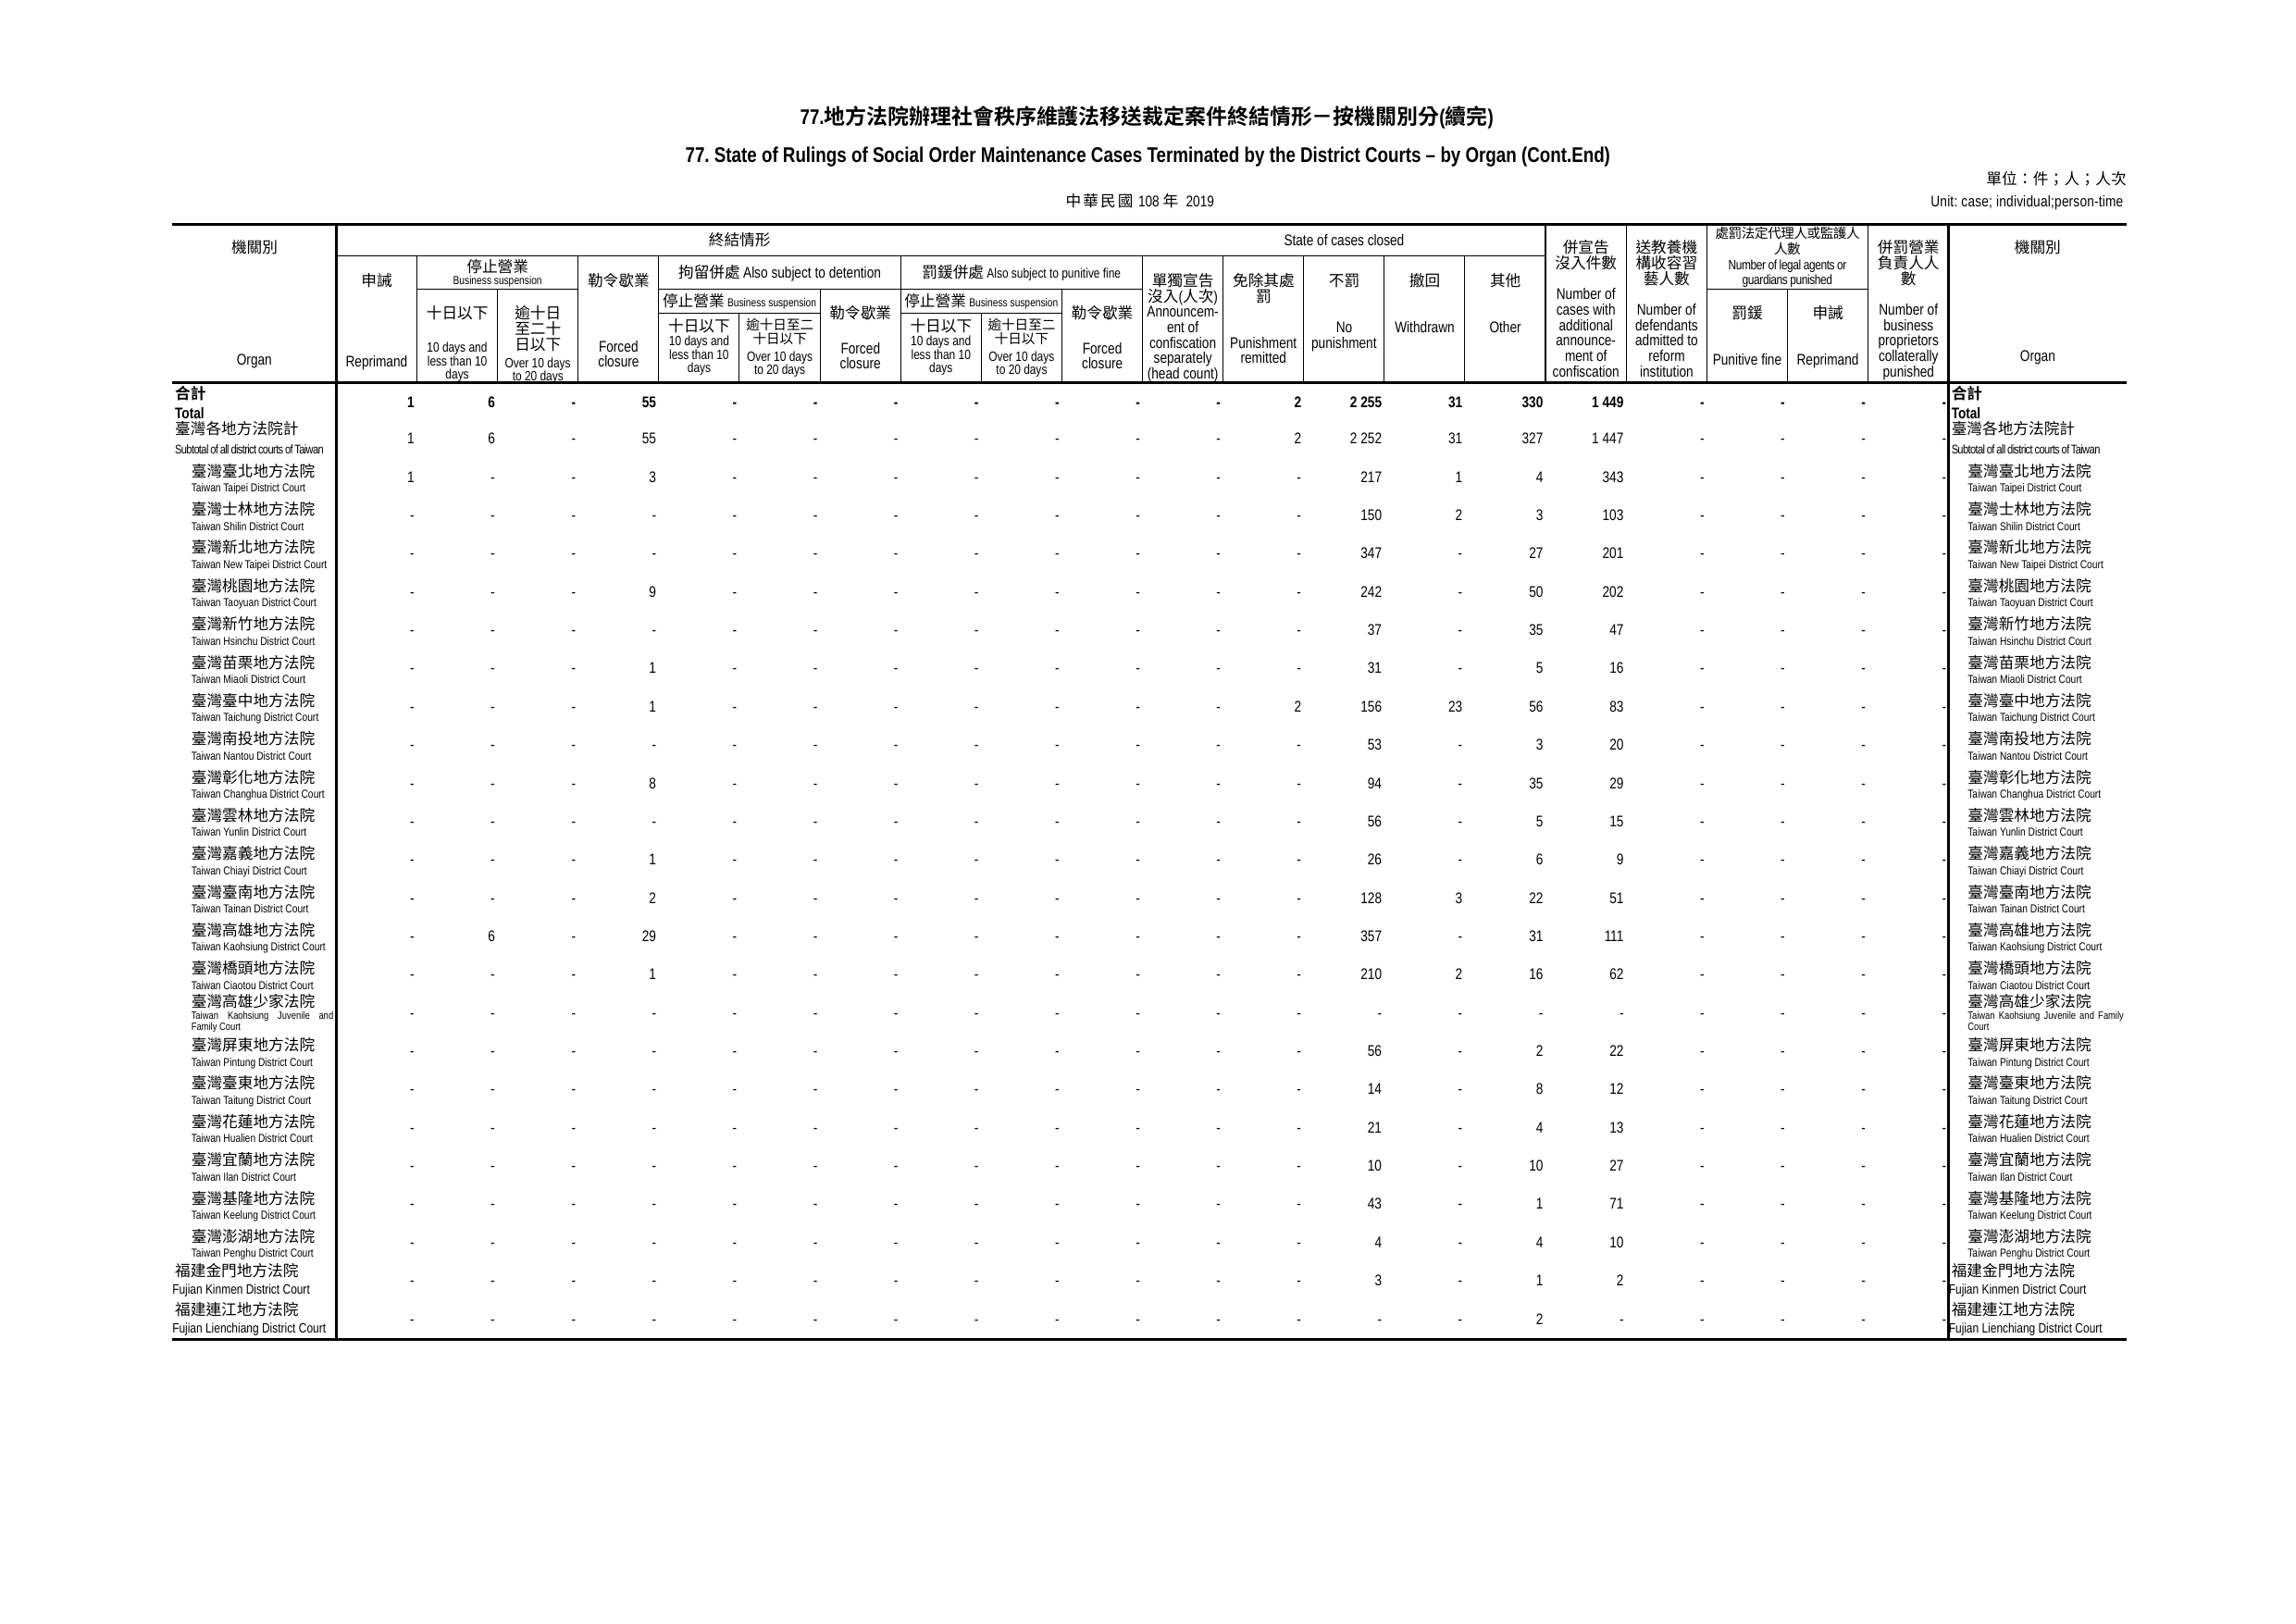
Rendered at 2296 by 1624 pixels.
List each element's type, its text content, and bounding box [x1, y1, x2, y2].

table_cell 3 [1304, 1261, 1384, 1299]
table_cell - [498, 688, 577, 725]
table_cell - [900, 1299, 981, 1338]
table_cell 347 [1304, 534, 1384, 572]
table_cell - [416, 725, 497, 763]
table_cell 臺灣嘉義地方法院 Taiwan Chiayi District Court [172, 840, 335, 878]
table_cell - [1787, 611, 1868, 649]
table_cell - [1142, 840, 1222, 878]
table_cell 13 [1545, 1109, 1626, 1147]
table_cell - [1061, 1223, 1142, 1261]
table_cell - [1626, 1184, 1706, 1223]
table_cell 150 [1304, 496, 1384, 534]
table_cell - [820, 1109, 900, 1147]
table_cell - [659, 955, 739, 993]
table_cell - [900, 419, 981, 457]
table_cell 臺灣高雄地方法院 Taiwan Kaohsiung District Court [1950, 917, 2127, 955]
table_cell - [820, 534, 900, 572]
table_cell - [1142, 649, 1222, 688]
table_cell 不罰 No punishment [1304, 256, 1384, 381]
table_cell 327 [1465, 419, 1545, 457]
table_cell - [416, 649, 497, 688]
table_cell 43 [1304, 1184, 1384, 1223]
table_cell 94 [1304, 763, 1384, 802]
table_cell 福建金門地方法院 Fujian Kinmen District Court [1950, 1261, 2127, 1299]
table_cell - [820, 458, 900, 496]
table_cell - [498, 1223, 577, 1261]
table_cell - [981, 1109, 1061, 1147]
table_cell 10 [1545, 1223, 1626, 1261]
table_cell - [739, 1223, 820, 1261]
table_cell - [1787, 1070, 1868, 1108]
table_cell - [900, 1032, 981, 1070]
table_cell 5 [1465, 649, 1545, 688]
table_cell - [981, 917, 1061, 955]
table_cell - [1868, 496, 1947, 534]
table_cell - [498, 458, 577, 496]
table_cell - [1868, 994, 1947, 1032]
table_cell - [1384, 534, 1465, 572]
table_cell - [1868, 1032, 1947, 1070]
table_cell - [981, 534, 1061, 572]
table_cell - [1384, 573, 1465, 611]
table_cell - [820, 1032, 900, 1070]
table_cell - [1787, 955, 1868, 993]
table_cell 臺灣高雄少家法院 Taiwan Kaohsiung Juvenile and Family Court [172, 994, 335, 1032]
table_cell - [1061, 611, 1142, 649]
table_cell - [1706, 878, 1787, 917]
table_cell - [1626, 534, 1706, 572]
table_cell - [1787, 649, 1868, 688]
table_cell - [659, 1223, 739, 1261]
table_cell 福建金門地方法院 Fujian Kinmen District Court [172, 1261, 335, 1299]
table_cell - [1142, 802, 1222, 840]
table_cell - [416, 1032, 497, 1070]
table_cell - [498, 878, 577, 917]
table_cell - [1061, 994, 1142, 1032]
table_cell - [1626, 1070, 1706, 1108]
table_cell - [739, 384, 820, 419]
table_cell 臺灣高雄地方法院 Taiwan Kaohsiung District Court [172, 917, 335, 955]
table_cell 臺灣南投地方法院 Taiwan Nantou District Court [172, 725, 335, 763]
table_cell - [1706, 458, 1787, 496]
table_cell - [1868, 1299, 1947, 1338]
table_cell - [820, 802, 900, 840]
table_cell - [1061, 1184, 1142, 1223]
table_cell - [1222, 1032, 1304, 1070]
table_header 機關別 Organ [1950, 226, 2127, 381]
table_cell 202 [1545, 573, 1626, 611]
table_cell - [659, 611, 739, 649]
table_cell - [820, 688, 900, 725]
table_cell - [1384, 1147, 1465, 1184]
table_cell - [739, 1299, 820, 1338]
table_cell - [1061, 725, 1142, 763]
table_cell 臺灣臺北地方法院 Taiwan Taipei District Court [1950, 458, 2127, 496]
table_cell - [1706, 1070, 1787, 1108]
table_cell 343 [1545, 458, 1626, 496]
table_cell - [338, 840, 416, 878]
table_cell 臺灣新竹地方法院 Taiwan Hsinchu District Court [1950, 611, 2127, 649]
table_cell - [338, 496, 416, 534]
table_cell - [416, 1261, 497, 1299]
table_cell - [1142, 725, 1222, 763]
table_cell 勒令歇業 Forced closure [1062, 290, 1142, 381]
table_cell 勒令歇業 Forced closure [578, 256, 658, 381]
table_cell 21 [1304, 1109, 1384, 1147]
table_cell - [659, 1032, 739, 1070]
table_cell - [338, 611, 416, 649]
table_cell 55 [578, 419, 659, 457]
table_cell - [820, 496, 900, 534]
table_cell 十日以下 10 days and less than 10 days [901, 314, 981, 381]
table_cell 3 [1465, 725, 1545, 763]
table_cell - [981, 1184, 1061, 1223]
table_cell - [498, 384, 577, 419]
table_cell - [981, 611, 1061, 649]
table_cell 臺灣宜蘭地方法院 Taiwan Ilan District Court [1950, 1147, 2127, 1184]
table_cell - [498, 1032, 577, 1070]
table_cell - [981, 1223, 1061, 1261]
table_cell - [1787, 688, 1868, 725]
table_cell 31 [1465, 917, 1545, 955]
table_cell - [1222, 458, 1304, 496]
table_cell 臺灣基隆地方法院 Taiwan Keelung District Court [1950, 1184, 2127, 1223]
table_cell - [1706, 955, 1787, 993]
table_cell 臺灣基隆地方法院 Taiwan Keelung District Court [172, 1184, 335, 1223]
table_cell - [1222, 1070, 1304, 1108]
table_cell - [900, 802, 981, 840]
table_cell - [1222, 878, 1304, 917]
table_cell - [1061, 458, 1142, 496]
table_cell 臺灣各地方法院計 Subtotal of all district courts of Taiwan [1950, 419, 2127, 457]
table_cell 210 [1304, 955, 1384, 993]
table_cell - [338, 1147, 416, 1184]
table_cell 22 [1545, 1032, 1626, 1070]
table_cell 23 [1384, 688, 1465, 725]
table_cell - [1787, 534, 1868, 572]
table_cell - [1626, 419, 1706, 457]
table_cell - [659, 1184, 739, 1223]
table_cell - [981, 802, 1061, 840]
table_cell 臺灣高雄少家法院 Taiwan Kaohsiung Juvenile and Family Court [1950, 994, 2127, 1032]
table_cell - [659, 384, 739, 419]
table_cell - [900, 763, 981, 802]
table_cell - [1787, 917, 1868, 955]
table_cell 10 [1465, 1147, 1545, 1184]
table_cell - [1061, 496, 1142, 534]
table_cell - [338, 994, 416, 1032]
table_cell 6 [1465, 840, 1545, 878]
table_cell - [1706, 1223, 1787, 1261]
table_cell - [1061, 878, 1142, 917]
table_cell - [1626, 955, 1706, 993]
table_cell - [1868, 573, 1947, 611]
table_cell 臺灣屏東地方法院 Taiwan Pintung District Court [1950, 1032, 2127, 1070]
table_cell - [498, 419, 577, 457]
table_cell - [338, 763, 416, 802]
table_cell 勒令歇業 Forced closure [821, 290, 900, 381]
table_cell 罰鍰併處Also subject to punitive fine [901, 256, 1142, 289]
table_cell - [1222, 917, 1304, 955]
table_cell 臺灣彰化地方法院 Taiwan Changhua District Court [1950, 763, 2127, 802]
table_cell 1 [338, 419, 416, 457]
table_cell 1 [338, 458, 416, 496]
table_cell - [1061, 840, 1142, 878]
table_cell 4 [1465, 458, 1545, 496]
table_cell 35 [1465, 763, 1545, 802]
table_cell 臺灣各地方法院計 Subtotal of all district courts of Taiwan [172, 419, 335, 457]
table_cell - [498, 649, 577, 688]
table_cell - [659, 1299, 739, 1338]
table_cell - [820, 994, 900, 1032]
table_cell - [659, 994, 739, 1032]
table_cell - [338, 1299, 416, 1338]
table_cell 臺灣南投地方法院 Taiwan Nantou District Court [1950, 725, 2127, 763]
table_cell - [416, 496, 497, 534]
table_cell 31 [1384, 384, 1465, 419]
table_cell 5 [1465, 802, 1545, 840]
table_cell - [416, 1184, 497, 1223]
table_cell - [1868, 1070, 1947, 1108]
table_cell 臺灣澎湖地方法院 Taiwan Penghu District Court [172, 1223, 335, 1261]
table_cell 1 [578, 955, 659, 993]
table_cell - [1222, 1299, 1304, 1338]
table_cell - [659, 1147, 739, 1184]
table_cell 停止營業Business suspension [901, 290, 1061, 313]
table_cell - [416, 1070, 497, 1108]
table_cell - [1384, 611, 1465, 649]
table_cell - [1868, 1147, 1947, 1184]
table_cell 免除其處罰 Punishment remitted [1223, 256, 1303, 381]
table_cell 56 [1304, 1032, 1384, 1070]
table_cell - [1222, 496, 1304, 534]
table_cell 357 [1304, 917, 1384, 955]
table_cell - [900, 688, 981, 725]
table_cell - [739, 1147, 820, 1184]
table_cell 1 447 [1545, 419, 1626, 457]
table_cell - [1787, 994, 1868, 1032]
table_cell - [1142, 1109, 1222, 1147]
table_cell - [1384, 649, 1465, 688]
table_cell 2 [1465, 1032, 1545, 1070]
table_cell 臺灣臺東地方法院 Taiwan Taitung District Court [1950, 1070, 2127, 1108]
table_cell - [1061, 955, 1142, 993]
table_cell - [1142, 917, 1222, 955]
table_cell 臺灣臺南地方法院 Taiwan Tainan District Court [1950, 878, 2127, 917]
table_cell 拘留併處Also subject to detention [659, 256, 900, 289]
table_header State of cases closed [1142, 226, 1545, 255]
table_cell 臺灣苗栗地方法院 Taiwan Miaoli District Court [1950, 649, 2127, 688]
table_cell - [1626, 573, 1706, 611]
table_cell 103 [1545, 496, 1626, 534]
table_cell - [1142, 878, 1222, 917]
table_cell 2 252 [1304, 419, 1384, 457]
table_cell - [739, 917, 820, 955]
table_cell 14 [1304, 1070, 1384, 1108]
table_cell - [1222, 534, 1304, 572]
text 77.地方法院辦理社會秩序維護法移送裁定案件終結情形－按機關別分(續完) [169, 100, 2123, 130]
table_cell - [1706, 802, 1787, 840]
table_cell - [739, 725, 820, 763]
table_cell - [1706, 725, 1787, 763]
table_cell - [1222, 725, 1304, 763]
table_cell 3 [1465, 496, 1545, 534]
table_cell - [981, 1299, 1061, 1338]
table_cell - [1384, 1032, 1465, 1070]
table_cell - [1626, 763, 1706, 802]
table_cell - [1061, 1261, 1142, 1299]
table_cell 9 [578, 573, 659, 611]
table_cell 申誡 Reprimand [1788, 290, 1868, 381]
table_cell - [1384, 1184, 1465, 1223]
table_cell - [338, 688, 416, 725]
table_cell - [820, 763, 900, 802]
table_cell - [1626, 802, 1706, 840]
table_cell - [820, 384, 900, 419]
table_cell 臺灣宜蘭地方法院 Taiwan Ilan District Court [172, 1147, 335, 1184]
table_cell - [1868, 1261, 1947, 1299]
table_cell - [416, 1299, 497, 1338]
table_cell 2 [1384, 496, 1465, 534]
table_cell - [1787, 573, 1868, 611]
table_cell 2 [1545, 1261, 1626, 1299]
table_cell - [338, 725, 416, 763]
table_cell - [1545, 994, 1626, 1032]
table_cell - [1061, 917, 1142, 955]
table_cell - [578, 1299, 659, 1338]
table_cell - [900, 994, 981, 1032]
table_cell - [659, 649, 739, 688]
table_cell 十日以下 10 days and less than 10 days [659, 314, 738, 381]
table_cell - [739, 534, 820, 572]
table_cell - [1626, 1109, 1706, 1147]
table_cell - [820, 725, 900, 763]
table_cell 1 449 [1545, 384, 1626, 419]
table_cell - [739, 458, 820, 496]
table_cell - [1384, 1070, 1465, 1108]
table_cell - [659, 458, 739, 496]
table_cell - [1626, 725, 1706, 763]
table_cell 臺灣臺南地方法院 Taiwan Tainan District Court [172, 878, 335, 917]
table_cell - [416, 1223, 497, 1261]
table_cell 111 [1545, 917, 1626, 955]
table_cell - [820, 1184, 900, 1223]
table_cell - [820, 1147, 900, 1184]
table_cell 83 [1545, 688, 1626, 725]
table_cell - [578, 534, 659, 572]
table_cell - [981, 384, 1061, 419]
table_header 併罰營業負責人人數 Number of business proprietors collaterally punished [1868, 226, 1947, 381]
table_cell - [1626, 496, 1706, 534]
table_cell - [1706, 1147, 1787, 1184]
table_cell - [1222, 840, 1304, 878]
table_cell - [900, 496, 981, 534]
table_header 送教養機 構收容習 藝人數 Number of defendants admitted to reform institution [1627, 226, 1706, 381]
table_cell - [1787, 1109, 1868, 1147]
table_cell - [1061, 1032, 1142, 1070]
table_cell - [498, 1299, 577, 1338]
table_cell 2 [1384, 955, 1465, 993]
table_cell 47 [1545, 611, 1626, 649]
table_cell - [1142, 573, 1222, 611]
table_cell 逾十日至二十日以下 Over 10 days to 20 days [982, 314, 1061, 381]
table_cell 單獨宣告 沒入(人次) Announcem-ent of confiscation separately (head count) [1143, 256, 1222, 381]
table_cell - [981, 688, 1061, 725]
table_cell - [659, 725, 739, 763]
table_cell - [1061, 1147, 1142, 1184]
table_cell - [820, 419, 900, 457]
table_cell 停止營業Business suspension [659, 290, 820, 313]
table_cell 臺灣花蓮地方法院 Taiwan Hualien District Court [172, 1109, 335, 1147]
table_cell - [1787, 802, 1868, 840]
table_cell - [900, 573, 981, 611]
table_cell - [739, 496, 820, 534]
table_cell - [1222, 994, 1304, 1032]
table_cell - [900, 611, 981, 649]
table_cell - [900, 878, 981, 917]
table_cell - [1142, 1070, 1222, 1108]
table_cell - [1868, 688, 1947, 725]
table_cell - [1304, 994, 1384, 1032]
table_cell 逾十日至二十日以下 Over 10 days to 20 days [739, 314, 820, 381]
table_cell - [1868, 1223, 1947, 1261]
table_cell - [1626, 611, 1706, 649]
table_cell - [659, 573, 739, 611]
table_cell - [1868, 649, 1947, 688]
table_cell - [338, 878, 416, 917]
table_cell 1 [338, 384, 416, 419]
table_cell 撤回 Withdrawn [1384, 256, 1464, 381]
table_cell 合計 Total [1950, 384, 2127, 419]
table_cell - [578, 1147, 659, 1184]
table_cell - [1061, 802, 1142, 840]
table_cell - [1222, 649, 1304, 688]
table_cell 臺灣雲林地方法院 Taiwan Yunlin District Court [1950, 802, 2127, 840]
table_cell - [1626, 994, 1706, 1032]
table_cell - [1142, 1223, 1222, 1261]
table_cell - [659, 419, 739, 457]
table_cell - [739, 840, 820, 878]
table_cell - [659, 763, 739, 802]
table_cell 128 [1304, 878, 1384, 917]
table_cell - [1706, 384, 1787, 419]
table_cell - [338, 917, 416, 955]
table_cell - [1868, 534, 1947, 572]
table_cell - [416, 688, 497, 725]
table_cell - [1787, 840, 1868, 878]
table_cell 9 [1545, 840, 1626, 878]
table_cell 臺灣臺北地方法院 Taiwan Taipei District Court [172, 458, 335, 496]
table_cell - [900, 1070, 981, 1108]
table_cell - [1626, 1032, 1706, 1070]
table_cell - [1787, 1032, 1868, 1070]
table_cell 217 [1304, 458, 1384, 496]
table_cell - [578, 1261, 659, 1299]
table_cell - [900, 1223, 981, 1261]
table_cell 16 [1545, 649, 1626, 688]
table_cell - [1626, 458, 1706, 496]
table_cell - [1706, 649, 1787, 688]
table_cell - [981, 458, 1061, 496]
table_cell - [820, 611, 900, 649]
table_cell - [659, 496, 739, 534]
table_cell - [820, 1261, 900, 1299]
table_cell 71 [1545, 1184, 1626, 1223]
table_cell - [1787, 496, 1868, 534]
table_cell 3 [1384, 878, 1465, 917]
table_cell - [981, 878, 1061, 917]
table_cell - [1142, 1147, 1222, 1184]
table_cell - [739, 419, 820, 457]
table_cell - [981, 725, 1061, 763]
table_cell - [1142, 1032, 1222, 1070]
table_cell - [498, 763, 577, 802]
table_cell - [1626, 1299, 1706, 1338]
table_header 終結情形 [338, 226, 1142, 255]
table_cell - [1868, 384, 1947, 419]
table_cell - [1626, 1147, 1706, 1184]
table_cell - [1787, 725, 1868, 763]
table_cell - [416, 802, 497, 840]
table_cell - [739, 802, 820, 840]
table_cell - [338, 1261, 416, 1299]
table_cell 臺灣橋頭地方法院 Taiwan Ciaotou District Court [1950, 955, 2127, 993]
table_cell 4 [1465, 1109, 1545, 1147]
table_cell 2 [1222, 384, 1304, 419]
table_cell - [1222, 1109, 1304, 1147]
table_cell - [1626, 917, 1706, 955]
table_cell - [416, 573, 497, 611]
table_cell 156 [1304, 688, 1384, 725]
table_cell - [1545, 1299, 1626, 1338]
table_cell - [498, 840, 577, 878]
table_cell 臺灣臺東地方法院 Taiwan Taitung District Court [172, 1070, 335, 1108]
table_cell - [1061, 649, 1142, 688]
table_cell 臺灣桃園地方法院 Taiwan Taoyuan District Court [1950, 573, 2127, 611]
table_cell - [1222, 802, 1304, 840]
table_cell - [498, 1147, 577, 1184]
table_cell - [820, 1223, 900, 1261]
table_cell - [1626, 840, 1706, 878]
table_cell 臺灣澎湖地方法院 Taiwan Penghu District Court [1950, 1223, 2127, 1261]
table_cell 合計 Total [172, 384, 335, 419]
table_cell 臺灣桃園地方法院 Taiwan Taoyuan District Court [172, 573, 335, 611]
table_cell 50 [1465, 573, 1545, 611]
table_cell 6 [416, 419, 497, 457]
table_cell - [1706, 1184, 1787, 1223]
table_cell - [1626, 384, 1706, 419]
table_cell 62 [1545, 955, 1626, 993]
table_cell 12 [1545, 1070, 1626, 1108]
table_cell - [1626, 1223, 1706, 1261]
table_cell 臺灣臺中地方法院 Taiwan Taichung District Court [172, 688, 335, 725]
table_cell - [498, 1261, 577, 1299]
table_cell 53 [1304, 725, 1384, 763]
table_cell - [578, 1109, 659, 1147]
table_cell 27 [1465, 534, 1545, 572]
table_cell - [1706, 917, 1787, 955]
table_cell - [1142, 419, 1222, 457]
table_cell - [1787, 763, 1868, 802]
table_cell - [981, 840, 1061, 878]
table_cell 申誡 Reprimand [338, 256, 416, 381]
table_cell - [498, 917, 577, 955]
table_cell 2 255 [1304, 384, 1384, 419]
table_cell - [1465, 994, 1545, 1032]
table_cell - [659, 688, 739, 725]
table_cell - [981, 763, 1061, 802]
table_cell - [1142, 688, 1222, 725]
table_cell - [1142, 1299, 1222, 1338]
table_cell - [659, 917, 739, 955]
table_cell - [1868, 878, 1947, 917]
table_cell - [498, 1184, 577, 1223]
table_cell - [1868, 419, 1947, 457]
table_cell - [1626, 1261, 1706, 1299]
table_cell - [659, 1070, 739, 1108]
table_cell - [338, 1223, 416, 1261]
table_cell - [578, 994, 659, 1032]
table_cell - [578, 611, 659, 649]
table_cell - [416, 763, 497, 802]
table_cell - [1142, 458, 1222, 496]
table_cell 1 [1384, 458, 1465, 496]
table_cell - [1142, 1261, 1222, 1299]
table_cell - [416, 534, 497, 572]
table_cell 31 [1384, 419, 1465, 457]
table_cell - [1142, 994, 1222, 1032]
table_cell - [338, 1032, 416, 1070]
table_cell - [498, 1109, 577, 1147]
table_cell - [1787, 1147, 1868, 1184]
table_cell - [739, 1109, 820, 1147]
table_cell - [981, 994, 1061, 1032]
table_header 處罰法定代理人或監護人人數 Number of legal agents or guardians punished [1707, 226, 1868, 289]
table_cell - [1384, 763, 1465, 802]
table_cell 1 [578, 649, 659, 688]
table_cell - [1384, 1223, 1465, 1261]
table_cell - [1626, 649, 1706, 688]
table_cell - [416, 840, 497, 878]
table_cell - [900, 649, 981, 688]
table_cell - [1142, 534, 1222, 572]
table_cell - [1706, 1261, 1787, 1299]
table_cell 8 [578, 763, 659, 802]
table_cell 31 [1304, 649, 1384, 688]
table_cell - [1787, 1261, 1868, 1299]
text 77. State of Rulings of Social Order Maintenance Cases Terminated by the District Courts – by Organ (Cont.End) [169, 142, 2126, 167]
table_cell - [338, 573, 416, 611]
table_cell - [1061, 419, 1142, 457]
table_cell - [900, 917, 981, 955]
table_cell - [981, 955, 1061, 993]
table_cell - [1868, 1184, 1947, 1223]
table_cell 27 [1545, 1147, 1626, 1184]
table_cell - [1787, 1184, 1868, 1223]
table_cell - [1706, 840, 1787, 878]
table_cell 停止營業 Business suspension [417, 256, 577, 289]
table_cell 臺灣士林地方法院 Taiwan Shilin District Court [1950, 496, 2127, 534]
table_cell - [739, 994, 820, 1032]
table_cell - [1706, 611, 1787, 649]
table_cell - [739, 688, 820, 725]
table_cell - [981, 573, 1061, 611]
table_cell - [578, 496, 659, 534]
table_cell - [338, 1070, 416, 1108]
table_cell - [1222, 611, 1304, 649]
table_cell 臺灣嘉義地方法院 Taiwan Chiayi District Court [1950, 840, 2127, 878]
text 中華民國108 年 2019 Unit: case; individual;person-time [169, 189, 2126, 211]
table_cell 其他 Other [1465, 256, 1545, 381]
table_cell - [900, 1147, 981, 1184]
table_cell - [820, 649, 900, 688]
table_cell - [900, 384, 981, 419]
table_cell 臺灣臺中地方法院 Taiwan Taichung District Court [1950, 688, 2127, 725]
table_cell - [1222, 763, 1304, 802]
table_header 併宣告 沒入件數 Number of cases with additional announce- ment of confiscation [1546, 226, 1626, 381]
table_cell - [416, 611, 497, 649]
table_cell 16 [1465, 955, 1545, 993]
table_cell - [1868, 802, 1947, 840]
table_cell 臺灣士林地方法院 Taiwan Shilin District Court [172, 496, 335, 534]
table_cell - [659, 534, 739, 572]
table_cell - [659, 878, 739, 917]
table_cell - [1706, 534, 1787, 572]
table_cell - [578, 1070, 659, 1108]
table_cell - [1706, 1032, 1787, 1070]
table_cell - [416, 994, 497, 1032]
table_cell - [659, 840, 739, 878]
table_cell 56 [1304, 802, 1384, 840]
table_cell - [1868, 955, 1947, 993]
table_cell - [498, 994, 577, 1032]
table_cell - [820, 878, 900, 917]
table_cell - [1868, 763, 1947, 802]
table_cell - [981, 496, 1061, 534]
table_cell - [1868, 1109, 1947, 1147]
table_cell 臺灣橋頭地方法院 Taiwan Ciaotou District Court [172, 955, 335, 993]
table_cell - [1868, 611, 1947, 649]
table_cell - [1706, 496, 1787, 534]
table_cell 26 [1304, 840, 1384, 878]
table_cell - [1061, 534, 1142, 572]
table_cell - [1384, 725, 1465, 763]
table_cell - [1384, 802, 1465, 840]
table_cell - [1061, 1109, 1142, 1147]
table_cell - [981, 419, 1061, 457]
table_cell - [1142, 384, 1222, 419]
table_cell - [900, 955, 981, 993]
table_cell - [1868, 917, 1947, 955]
table_cell - [981, 1261, 1061, 1299]
table_cell - [1061, 1299, 1142, 1338]
table_cell - [1142, 955, 1222, 993]
table_cell - [900, 534, 981, 572]
table_cell - [1061, 573, 1142, 611]
table_cell - [739, 1261, 820, 1299]
table_cell 臺灣雲林地方法院 Taiwan Yunlin District Court [172, 802, 335, 840]
table_cell 10 [1304, 1147, 1384, 1184]
table_cell - [338, 1184, 416, 1223]
table_cell - [820, 840, 900, 878]
table_cell 56 [1465, 688, 1545, 725]
table_cell - [1222, 1261, 1304, 1299]
table_cell - [578, 802, 659, 840]
table_cell 臺灣苗栗地方法院 Taiwan Miaoli District Court [172, 649, 335, 688]
table_cell - [1384, 1299, 1465, 1338]
table_cell - [820, 917, 900, 955]
table_cell 242 [1304, 573, 1384, 611]
table_cell - [820, 955, 900, 993]
table_cell - [578, 1032, 659, 1070]
table_cell 臺灣新竹地方法院 Taiwan Hsinchu District Court [172, 611, 335, 649]
table_cell - [739, 649, 820, 688]
table_cell 4 [1465, 1223, 1545, 1261]
table_cell - [1706, 688, 1787, 725]
table_cell - [900, 725, 981, 763]
table_cell 8 [1465, 1070, 1545, 1108]
table_cell - [981, 1032, 1061, 1070]
table_cell - [498, 802, 577, 840]
table_cell - [1142, 1184, 1222, 1223]
table_cell 臺灣新北地方法院 Taiwan New Taipei District Court [1950, 534, 2127, 572]
table_cell - [659, 1109, 739, 1147]
table_cell - [416, 1109, 497, 1147]
table_cell - [1868, 840, 1947, 878]
table_cell - [338, 649, 416, 688]
table_cell - [416, 878, 497, 917]
table_cell - [1868, 725, 1947, 763]
table_cell - [1706, 573, 1787, 611]
table_cell - [1384, 994, 1465, 1032]
table_cell - [498, 611, 577, 649]
table_cell - [659, 1261, 739, 1299]
table_cell - [1706, 1299, 1787, 1338]
table_cell - [739, 611, 820, 649]
table_cell - [981, 1147, 1061, 1184]
table_cell - [1061, 763, 1142, 802]
table_cell 2 [1222, 419, 1304, 457]
table_cell - [1222, 573, 1304, 611]
table_cell - [1706, 419, 1787, 457]
table_cell 2 [578, 878, 659, 917]
table_cell - [900, 1261, 981, 1299]
table_cell 6 [416, 917, 497, 955]
table_cell - [1384, 840, 1465, 878]
table_cell - [981, 1070, 1061, 1108]
table_cell - [1222, 1147, 1304, 1184]
table_cell - [981, 649, 1061, 688]
table_cell 1 [1465, 1261, 1545, 1299]
table_cell 福建連江地方法院 Fujian Lienchiang District Court [1950, 1299, 2127, 1338]
table_cell - [739, 955, 820, 993]
table_cell 35 [1465, 611, 1545, 649]
table_cell - [1222, 955, 1304, 993]
table_cell 1 [578, 840, 659, 878]
table_cell 15 [1545, 802, 1626, 840]
table_cell 1 [578, 688, 659, 725]
table_cell - [900, 1109, 981, 1147]
text 單位：件；人；人次 [169, 167, 2126, 189]
table_cell - [498, 1070, 577, 1108]
table_cell - [1061, 384, 1142, 419]
table_cell - [498, 955, 577, 993]
table_cell 臺灣新北地方法院 Taiwan New Taipei District Court [172, 534, 335, 572]
table_cell - [820, 573, 900, 611]
table_cell - [338, 534, 416, 572]
table_cell - [739, 1032, 820, 1070]
table_cell - [1384, 917, 1465, 955]
table_cell - [1787, 458, 1868, 496]
table_cell - [1384, 1261, 1465, 1299]
table_cell - [1626, 878, 1706, 917]
table_cell - [739, 1070, 820, 1108]
table_cell - [1142, 763, 1222, 802]
table_cell - [578, 1184, 659, 1223]
table_cell - [900, 840, 981, 878]
table_cell - [1706, 763, 1787, 802]
table_cell - [820, 1070, 900, 1108]
table_cell 29 [578, 917, 659, 955]
table_cell 29 [1545, 763, 1626, 802]
table_cell - [739, 878, 820, 917]
table_cell - [416, 1147, 497, 1184]
table_cell - [1626, 688, 1706, 725]
table_cell - [498, 725, 577, 763]
table_cell 1 [1465, 1184, 1545, 1223]
table_cell - [416, 458, 497, 496]
table_cell - [1787, 1223, 1868, 1261]
table_cell - [739, 763, 820, 802]
table_cell 福建連江地方法院 Fujian Lienchiang District Court [172, 1299, 335, 1338]
table_cell 37 [1304, 611, 1384, 649]
table_cell 201 [1545, 534, 1626, 572]
table_cell 2 [1465, 1299, 1545, 1338]
table_cell 臺灣屏東地方法院 Taiwan Pintung District Court [172, 1032, 335, 1070]
table_cell - [900, 1184, 981, 1223]
table_cell 55 [578, 384, 659, 419]
table_cell - [739, 1184, 820, 1223]
table_cell - [1222, 1184, 1304, 1223]
table_cell 22 [1465, 878, 1545, 917]
table_cell - [578, 1223, 659, 1261]
table_cell - [739, 573, 820, 611]
table_cell - [900, 458, 981, 496]
table_cell - [1304, 1299, 1384, 1338]
table_cell - [1384, 1109, 1465, 1147]
table_cell - [498, 573, 577, 611]
table_cell - [338, 955, 416, 993]
table_cell - [338, 802, 416, 840]
table_cell - [1787, 1299, 1868, 1338]
table_cell - [1787, 878, 1868, 917]
table_cell - [1061, 688, 1142, 725]
table_cell 51 [1545, 878, 1626, 917]
table_cell - [1787, 419, 1868, 457]
table_cell - [659, 802, 739, 840]
table_cell 2 [1222, 688, 1304, 725]
table_cell - [1142, 611, 1222, 649]
table_cell - [498, 534, 577, 572]
table_cell - [338, 1109, 416, 1147]
table_cell 3 [578, 458, 659, 496]
table_cell - [1142, 496, 1222, 534]
table_cell 20 [1545, 725, 1626, 763]
table_header 機關別 Organ [172, 226, 335, 381]
table_cell 十日以下 10 days and less than 10 days [417, 290, 497, 381]
table_cell - [820, 1299, 900, 1338]
table_cell 4 [1304, 1223, 1384, 1261]
table_cell - [1868, 458, 1947, 496]
table_cell - [578, 725, 659, 763]
table_cell - [416, 955, 497, 993]
table_cell - [1706, 1109, 1787, 1147]
table_cell 臺灣彰化地方法院 Taiwan Changhua District Court [172, 763, 335, 802]
table_cell - [1787, 384, 1868, 419]
table_cell 6 [416, 384, 497, 419]
table_cell - [1706, 994, 1787, 1032]
table_cell 330 [1465, 384, 1545, 419]
table_cell - [1222, 1223, 1304, 1261]
table_cell 罰鍰 Punitive fine [1707, 290, 1787, 381]
table_cell - [1061, 1070, 1142, 1108]
table_cell 逾十日 至二十 日以下 Over 10 days to 20 days [498, 290, 577, 381]
table_cell - [498, 496, 577, 534]
table_cell 臺灣花蓮地方法院 Taiwan Hualien District Court [1950, 1109, 2127, 1147]
